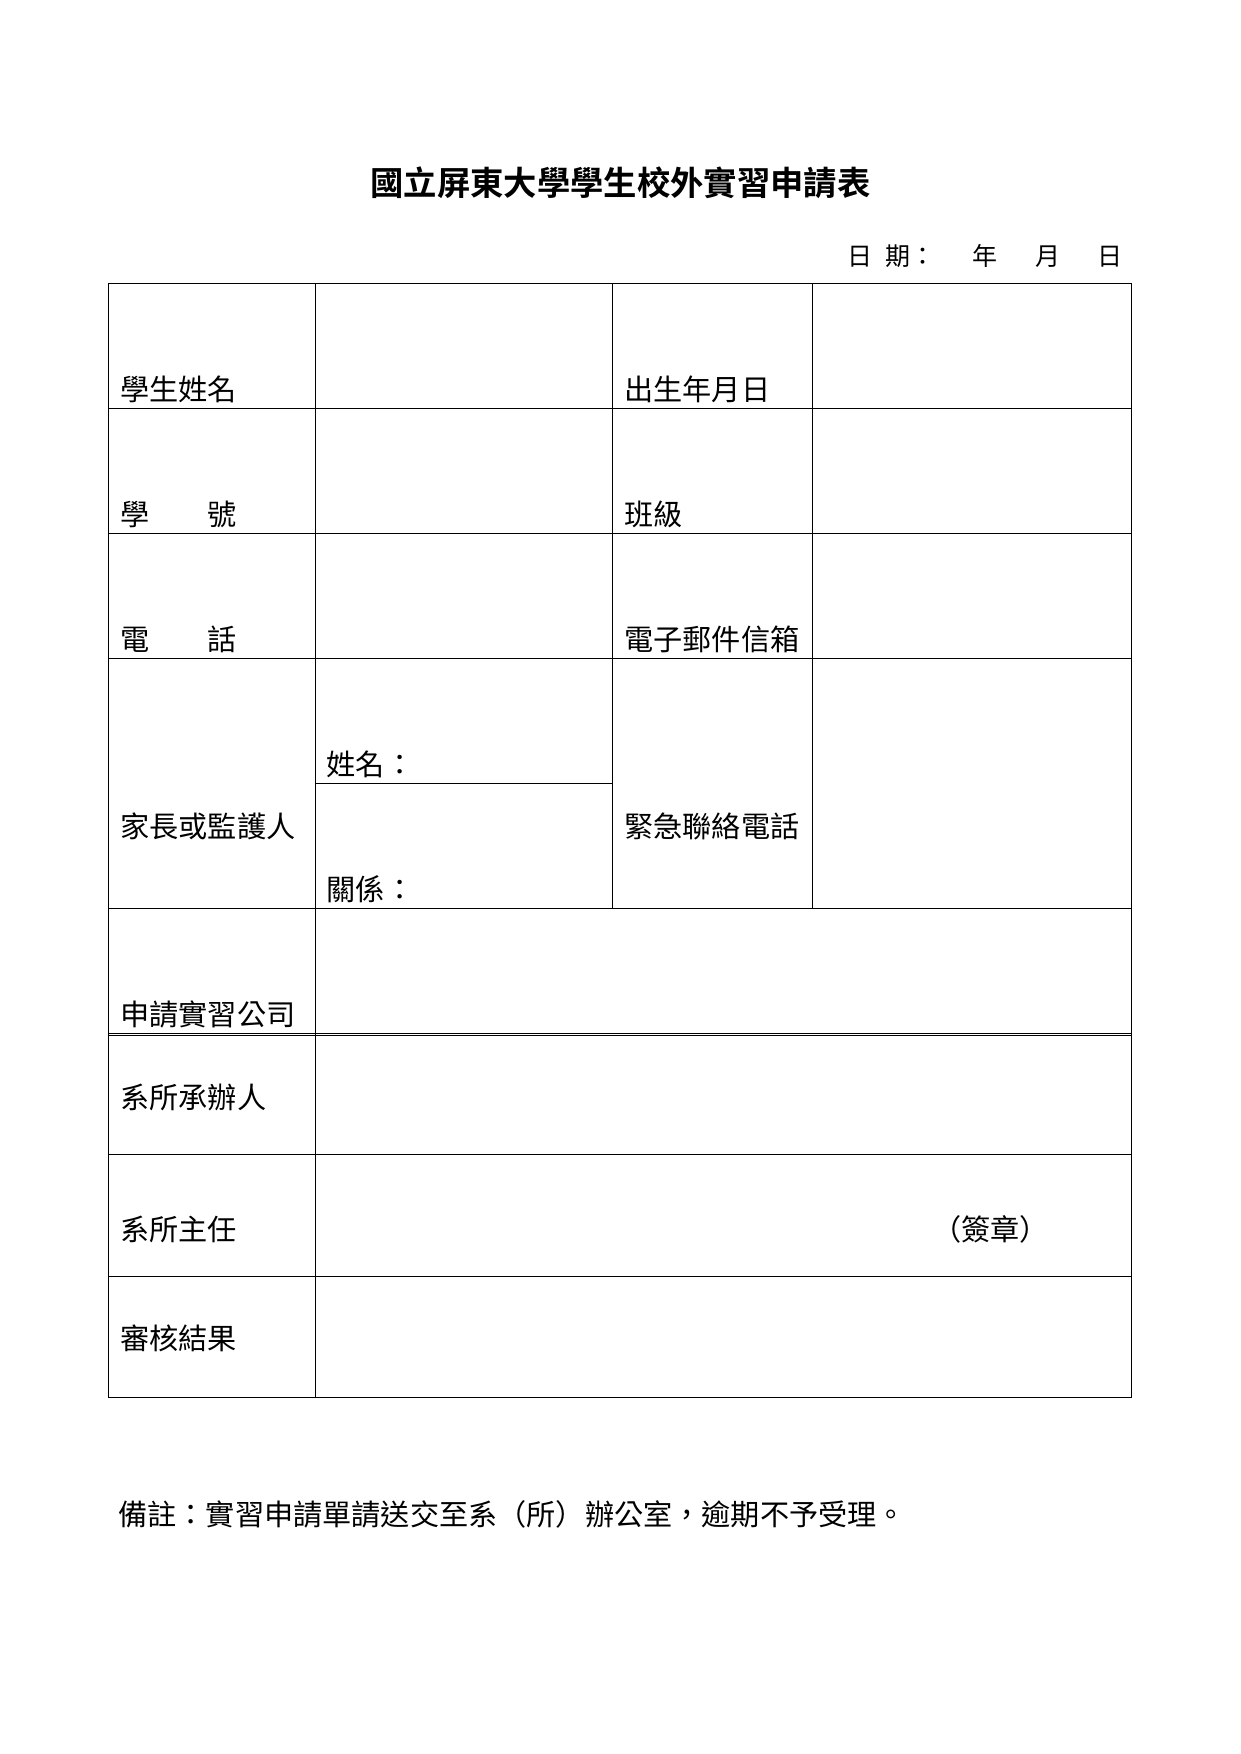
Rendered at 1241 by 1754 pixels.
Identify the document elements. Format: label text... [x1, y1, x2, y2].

table_header 出生年月日 [613, 284, 812, 408]
table_cell [316, 534, 612, 658]
table_header [813, 284, 1131, 408]
table_cell 系所承辦人 [109, 1036, 315, 1154]
table_cell 申請實習公司 [109, 909, 315, 1033]
table_cell [316, 409, 612, 533]
table_header [316, 284, 612, 408]
table_cell 電子郵件信箱 [613, 534, 812, 658]
table_header 學生姓名 [109, 284, 315, 408]
table_cell 系所主任 [109, 1155, 315, 1276]
table_cell [316, 909, 1131, 1033]
text 日 期： 年 月 日 [118, 236, 1122, 272]
table_cell [813, 659, 1131, 908]
table_cell 緊急聯絡電話 [613, 659, 812, 908]
table_cell 關係： [316, 784, 612, 908]
text 備註：實習申請單請送交至系（所）辦公室，逾期不予受理。 [118, 1471, 1122, 1533]
table_cell 班級 [613, 409, 812, 533]
table_cell 電 話 [109, 534, 315, 658]
table_cell [316, 1277, 1131, 1397]
table_cell 審核結果 [109, 1277, 315, 1397]
table_cell [813, 409, 1131, 533]
table_cell [316, 1036, 1131, 1154]
table_cell 家長或監護人 [109, 659, 315, 908]
table_cell 姓名： [316, 659, 612, 783]
table_cell [813, 534, 1131, 658]
table_cell （簽章） [316, 1155, 1131, 1276]
table_cell 學 號 [109, 409, 315, 533]
text 國立屏東大學學生校外實習申請表 [118, 158, 1122, 204]
